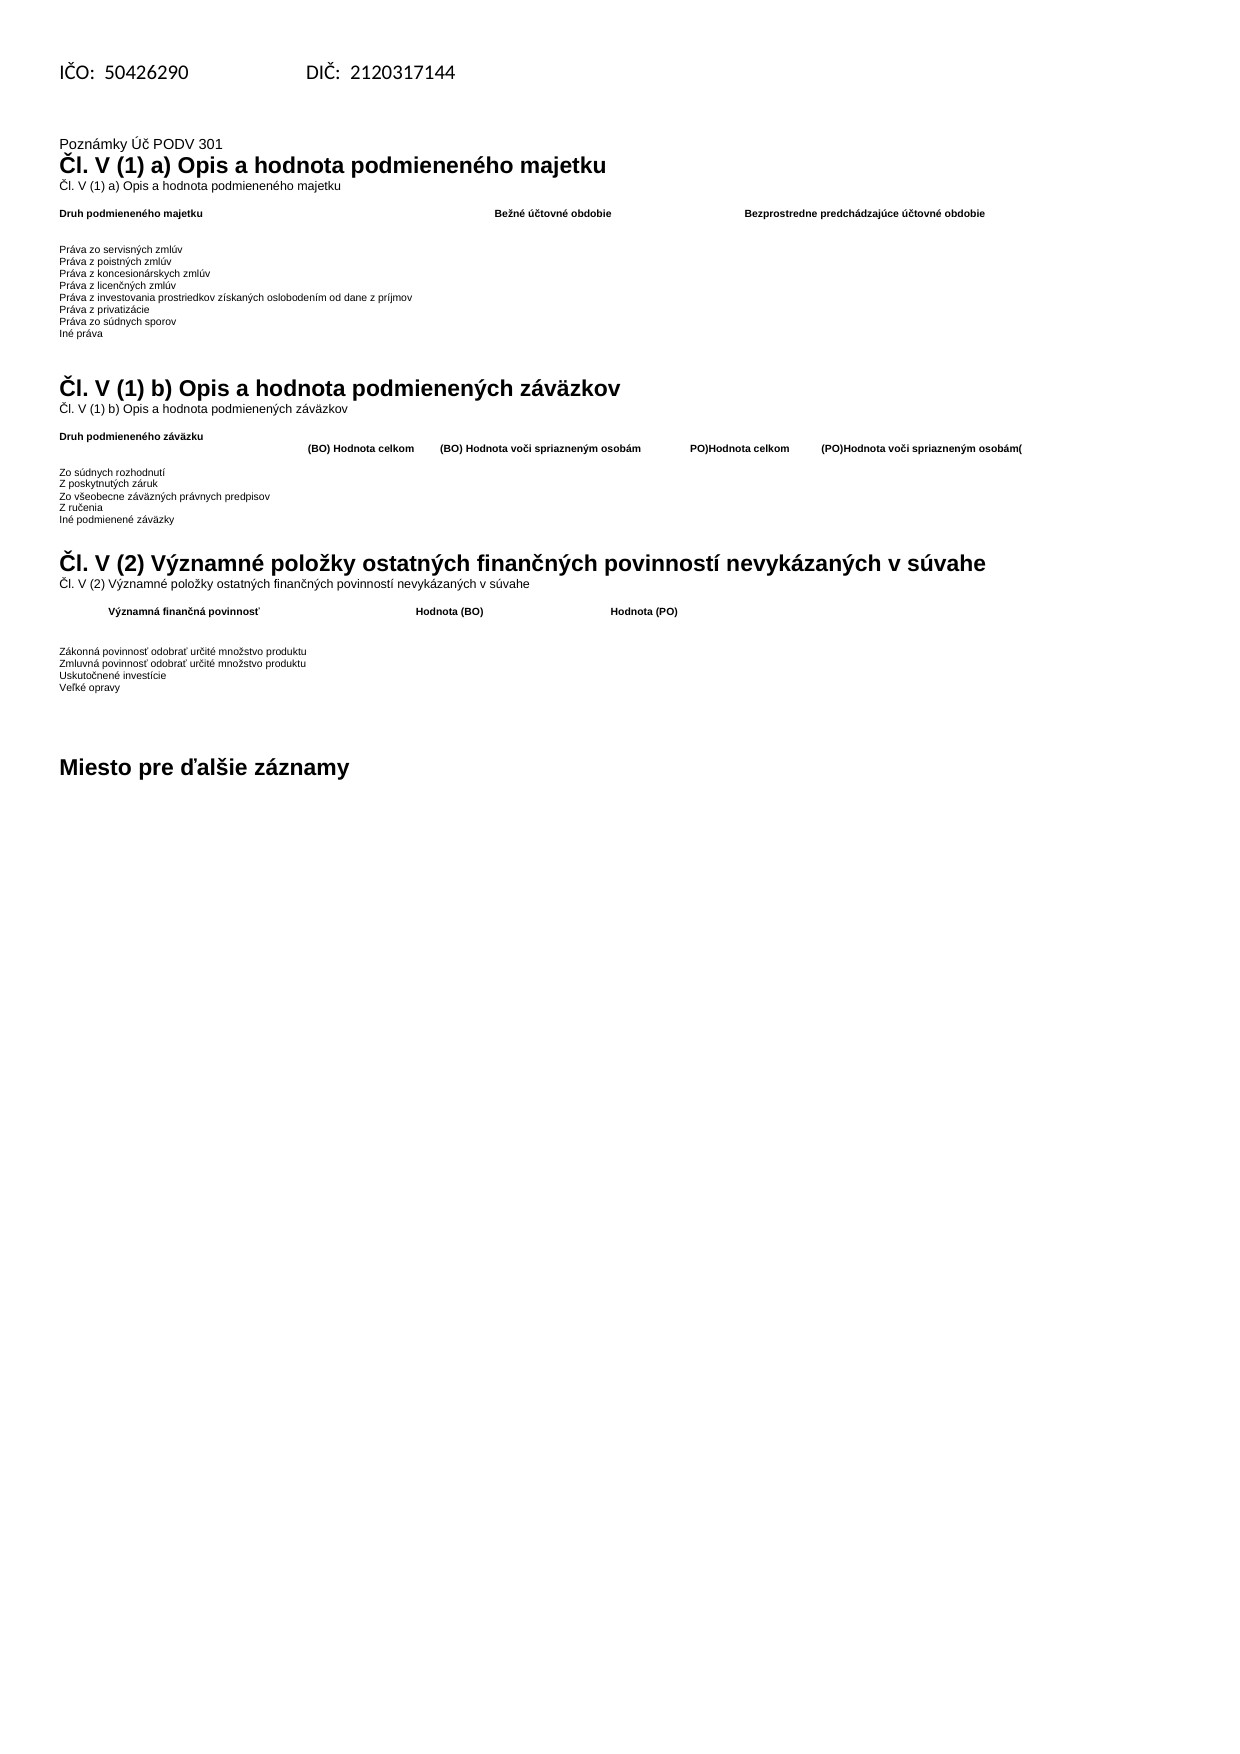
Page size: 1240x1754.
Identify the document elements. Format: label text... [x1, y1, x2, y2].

text Práva z privatizácie [59, 303, 1181, 315]
text Čl. V (1) b) Opis a hodnota podmienených záväzkov [59, 401, 1181, 416]
text Čl. V (1) a) Opis a hodnota podmieneného majetku [59, 179, 1181, 193]
text Čl. V (2) Významné položky ostatných finančných povinností nevykázaných v súvahe [59, 550, 1181, 576]
text Veľké opravy [59, 682, 1181, 694]
text Významná finančná povinnosť Hodnota (BO) Hodnota (PO) [59, 605, 1181, 617]
text Práva z investovania prostriedkov získaných oslobodením od dane z príjmov [59, 291, 1181, 303]
text Práva z poistných zmlúv [59, 255, 1181, 267]
text Druh podmieneného záväzku [59, 430, 1181, 442]
text Čl. V (2) Významné položky ostatných finančných povinností nevykázaných v súvahe [59, 576, 1181, 591]
text Čl. V (1) a) Opis a hodnota podmieneného majetku [59, 152, 1181, 179]
text Zo všeobecne záväzných právnych predpisov [59, 490, 1181, 502]
text Čl. V (1) b) Opis a hodnota podmienených záväzkov [59, 375, 1181, 401]
text Poznámky Úč PODV 301 [59, 136, 1181, 152]
text Práva zo súdnych sporov [59, 315, 1181, 327]
text Zákonná povinnosť odobrať určité množstvo produktu [59, 646, 1181, 658]
text Iné práva [59, 327, 1181, 339]
text Miesto pre ďalšie záznamy [59, 754, 1181, 780]
text Práva z koncesionárskych zmlúv [59, 267, 1181, 279]
text Práva z licenčných zmlúv [59, 279, 1181, 291]
text Zo súdnych rozhodnutí [59, 466, 1181, 478]
text Zmluvná povinnosť odobrať určité množstvo produktu [59, 658, 1181, 670]
text Z ručenia [59, 502, 1181, 514]
text Uskutočnené investície [59, 670, 1181, 682]
text Z poskytnutých záruk [59, 478, 1181, 490]
text Práva zo servisných zmlúv [59, 243, 1181, 255]
text Druh podmieneného majetku Bežné účtovné obdobie Bezprostredne predchádzajúce účtovné obdobie [59, 207, 1181, 219]
text Iné podmienené záväzky [59, 514, 1181, 526]
text (BO) Hodnota celkom (BO) Hodnota voči spriazneným osobám PO)Hodnota celkom (PO)Hodnota voči spriazneným osobám( [59, 442, 1181, 454]
